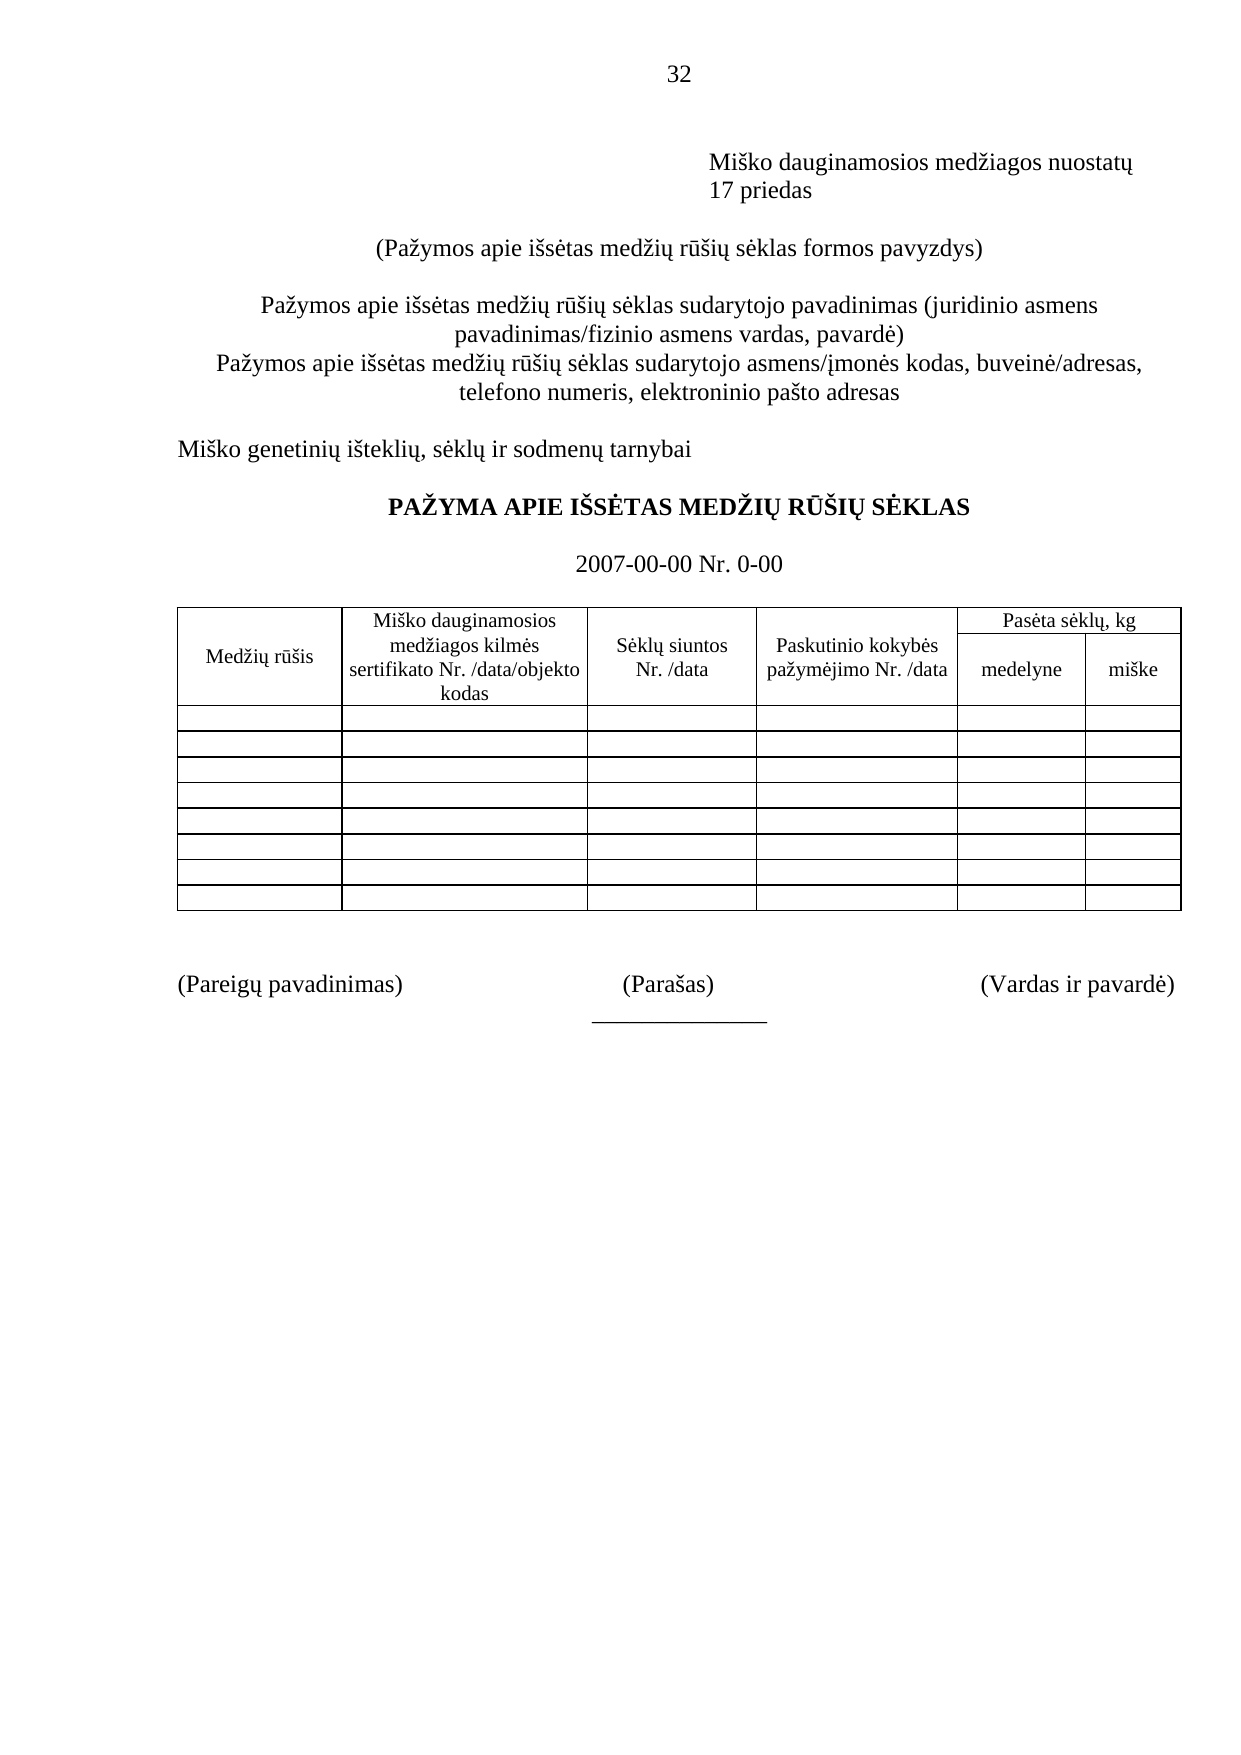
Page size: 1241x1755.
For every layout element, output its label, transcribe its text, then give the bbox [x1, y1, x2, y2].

table_cell [343, 783, 587, 807]
table_cell [1086, 835, 1180, 858]
table_cell [178, 860, 341, 884]
table_cell [757, 732, 957, 756]
table_cell [1086, 732, 1180, 756]
text Pažymos apie išsėtas medžių rūšių sėklas sudarytojo pavadinimas (juridinio asmens pavadinimas/fizinio asmens vardas, pavardė) [177, 291, 1181, 348]
table_cell [1086, 886, 1180, 910]
table_cell [757, 835, 957, 858]
text ______________ [177, 997, 1181, 1026]
table_cell [588, 886, 756, 910]
table_cell [178, 783, 341, 807]
text Miško genetinių išteklių, sėklų ir sodmenų tarnybai [177, 434, 1181, 463]
table_cell [178, 886, 341, 910]
table_cell [1086, 758, 1180, 782]
text Miško dauginamosios medžiagos nuostatų [177, 147, 1181, 176]
text Pažymos apie išsėtas medžių rūšių sėklas sudarytojo asmens/įmonės kodas, buveinė/adresas, telefono numeris, elektroninio pašto adresas [177, 348, 1181, 406]
table_cell [343, 758, 587, 782]
table_cell [958, 809, 1085, 833]
table_header Miško dauginamosios medžiagos kilmės sertifikato Nr. /data/objekto kodas [343, 608, 587, 705]
table_cell [757, 886, 957, 910]
text 17 priedas [177, 176, 1181, 204]
table_cell [1086, 860, 1180, 884]
table_cell [958, 835, 1085, 858]
table_cell [958, 706, 1085, 730]
table_cell [343, 886, 587, 910]
table_cell [958, 758, 1085, 782]
text (Pažymos apie išsėtas medžių rūšių sėklas formos pavyzdys) [177, 233, 1181, 262]
table_cell [588, 835, 756, 858]
table_cell [958, 860, 1085, 884]
table_cell [757, 809, 957, 833]
table_cell [343, 706, 587, 730]
text 2007-00-00 Nr. 0-00 [177, 549, 1181, 578]
table_cell [343, 835, 587, 858]
text (Pareigų pavadinimas) (Parašas) (Vardas ir pavardė) [177, 969, 1181, 997]
table_cell [588, 809, 756, 833]
table_cell [178, 835, 341, 858]
table_cell [178, 732, 341, 756]
table_cell [1086, 706, 1180, 730]
table_header Sėklų siuntos Nr. /data [588, 608, 756, 705]
table_cell [958, 886, 1085, 910]
table_cell [1086, 809, 1180, 833]
table_cell [757, 783, 957, 807]
table_cell medelyne [958, 634, 1085, 705]
table_cell [343, 732, 587, 756]
table_cell [343, 809, 587, 833]
table_cell miške [1086, 634, 1180, 705]
table_header Pasėta sėklų, kg [958, 608, 1180, 632]
table_cell [588, 860, 756, 884]
table_cell [178, 758, 341, 782]
table_cell [958, 783, 1085, 807]
table_header Medžių rūšis [178, 608, 341, 705]
table_cell [178, 809, 341, 833]
table_cell [757, 860, 957, 884]
table_cell [1086, 783, 1180, 807]
table_cell [958, 732, 1085, 756]
table_cell [757, 758, 957, 782]
table_cell [343, 860, 587, 884]
table_header Paskutinio kokybės pažymėjimo Nr. /data [757, 608, 957, 705]
table_cell [588, 706, 756, 730]
table_cell [588, 732, 756, 756]
table_cell [178, 706, 341, 730]
table_cell [757, 706, 957, 730]
table_cell [588, 758, 756, 782]
table_cell [588, 783, 756, 807]
text PAŽYMA APIE IŠSĖTAS MEDŽIŲ RŪŠIŲ SĖKLAS [177, 492, 1181, 521]
